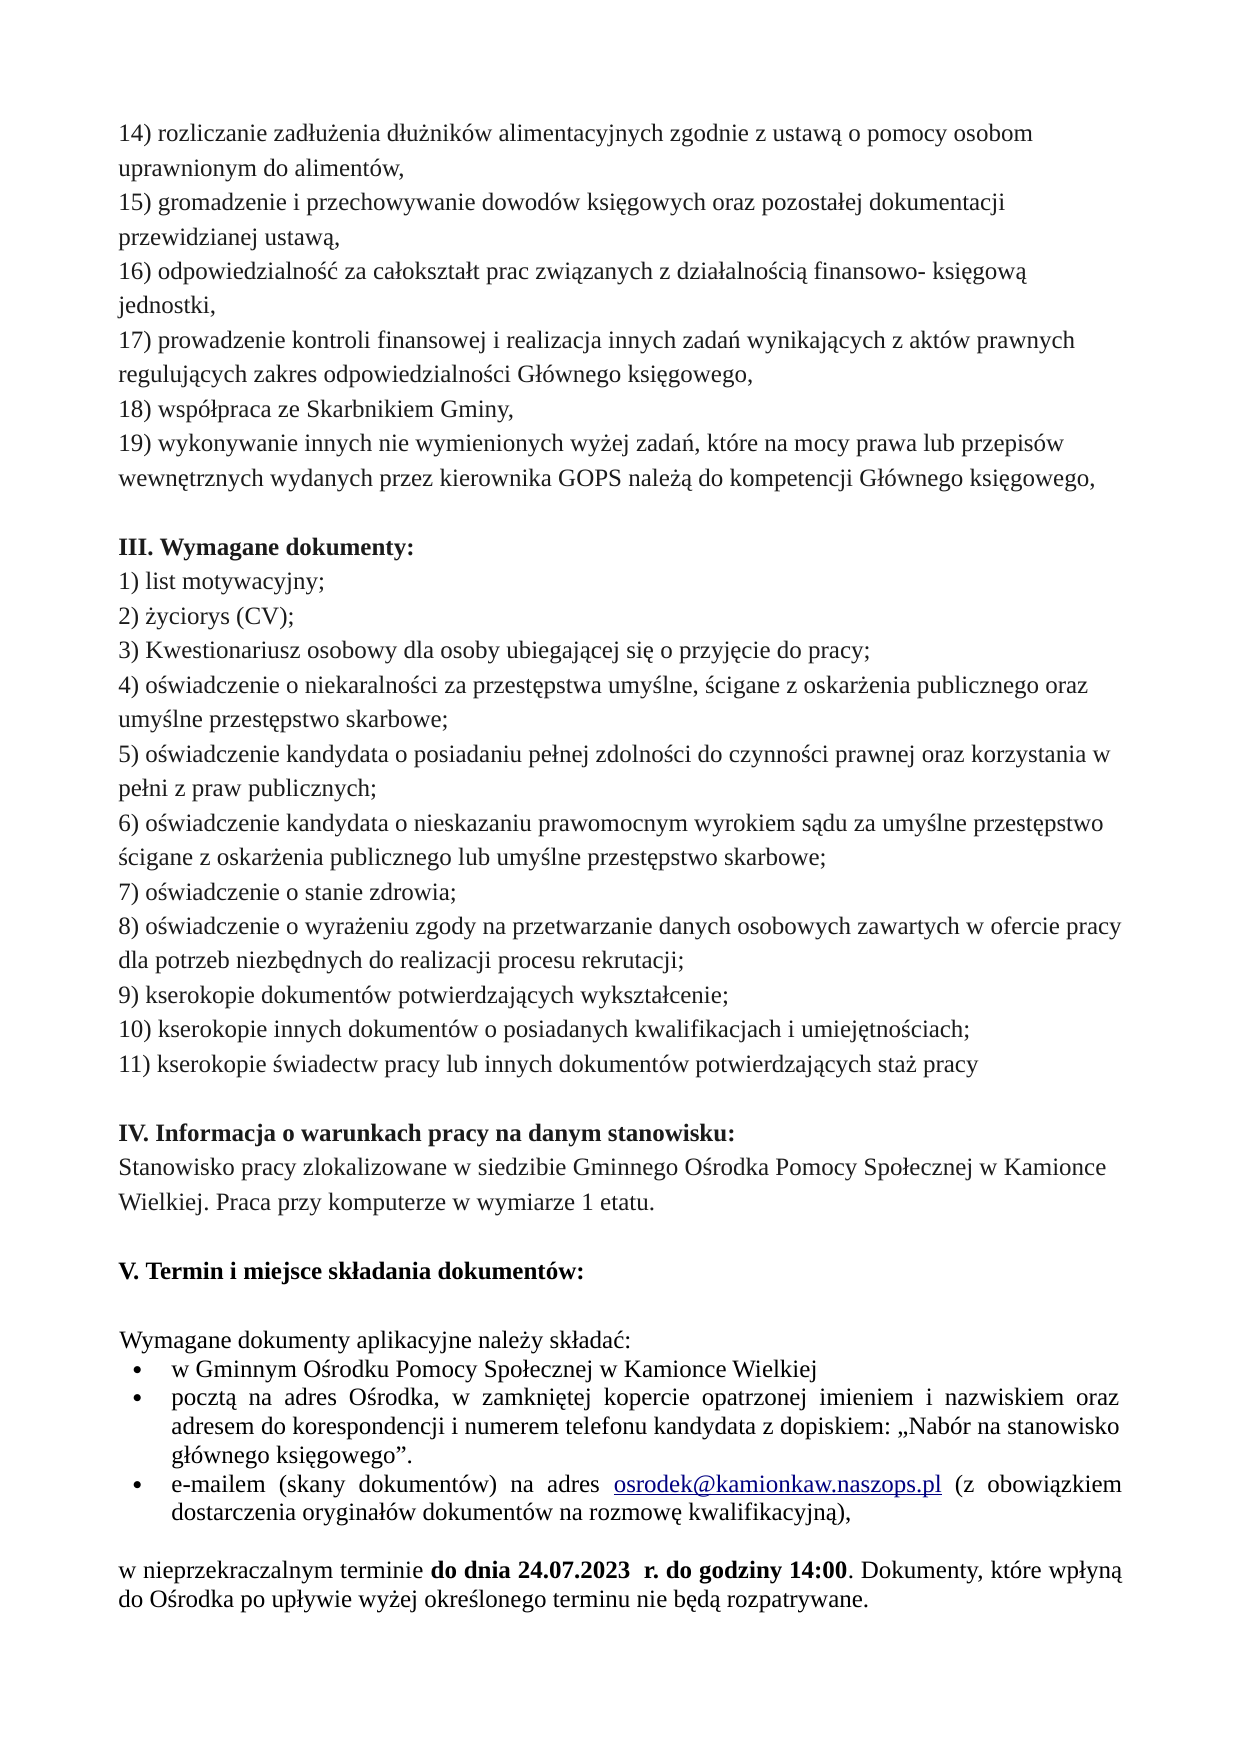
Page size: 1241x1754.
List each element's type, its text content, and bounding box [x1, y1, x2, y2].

list w Gminnym Ośrodku Pomocy Społecznej w Kamionce Wielkiej [134, 1354, 1122, 1382]
text w nieprzekraczalnym terminie do dnia 24.07.2023 r. do godziny 14:00. Dokumenty, które wpłyną do Ośrodka po upływie wyżej określonego terminu nie będą rozpatrywane. [118, 1555, 1122, 1612]
text IV. Informacja o warunkach pracy na danym stanowisku: Stanowisko pracy zlokalizowane w siedzibie Gminnego Ośrodka Pomocy Społecznej w Kamionce Wielkiej. Praca przy komputerze w wymiarze 1 etatu. [118, 1118, 1122, 1216]
text 14) rozliczanie zadłużenia dłużników alimentacyjnych zgodnie z ustawą o pomocy osobom uprawnionym do alimentów, 15) gromadzenie i przechowywanie dowodów księgowych oraz pozostałej dokumentacji przewidzianej ustawą, 16) odpowiedzialność za całokształt prac związanych z działalnością finansowo- księgową jednostki, 17) prowadzenie kontroli finansowej i realizacja innych zadań wynikających z aktów prawnych regulujących zakres odpowiedzialności Głównego księgowego, 18) współpraca ze Skarbnikiem Gminy, [118, 118, 1122, 423]
text Wymagane dokumenty aplikacyjne należy składać: [119, 1325, 1122, 1354]
text V. Termin i miejsce składania dokumentów: [118, 1256, 1122, 1285]
text III. Wymagane dokumenty: 1) list motywacyjny; 2) życiorys (CV); 3) Kwestionariusz osobowy dla osoby ubiegającej się o przyjęcie do pracy; 4) oświadczenie o niekaralności za przestępstwa umyślne, ścigane z oskarżenia publicznego oraz umyślne przestępstwo skarbowe; 5) oświadczenie kandydata o posiadaniu pełnej zdolności do czynności prawnej oraz korzystania w pełni z praw publicznych; 6) oświadczenie kandydata o nieskazaniu prawomocnym wyrokiem sądu za umyślne przestępstwo ścigane z oskarżenia publicznego lub umyślne przestępstwo skarbowe; 7) oświadczenie o stanie zdrowia; 8) oświadczenie o wyrażeniu zgody na przetwarzanie danych osobowych zawartych w ofercie pracy dla potrzeb niezbędnych do realizacji procesu rekrutacji; 9) kserokopie dokumentów potwierdzających wykształcenie; 10) kserokopie innych dokumentów o posiadanych kwalifikacjach i umiejętnościach; 11) kserokopie świadectw pracy lub innych dokumentów potwierdzających staż pracy [118, 532, 1122, 1078]
list e-mailem (skany dokumentów) na adres osrodek@kamionkaw.naszops.pl (z obowiązkiem dostarczenia oryginałów dokumentów na rozmowę kwalifikacyjną), [134, 1469, 1122, 1526]
text 19) wykonywanie innych nie wymienionych wyżej zadań, które na mocy prawa lub przepisów wewnętrznych wydanych przez kierownika GOPS należą do kompetencji Głównego księgowego, [118, 428, 1122, 492]
list pocztą na adres Ośrodka, w zamkniętej kopercie opatrzonej imieniem i nazwiskiem oraz adresem do korespondencji i numerem telefonu kandydata z dopiskiem: „Nabór na stanowisko głównego księgowego”. [134, 1382, 1120, 1469]
